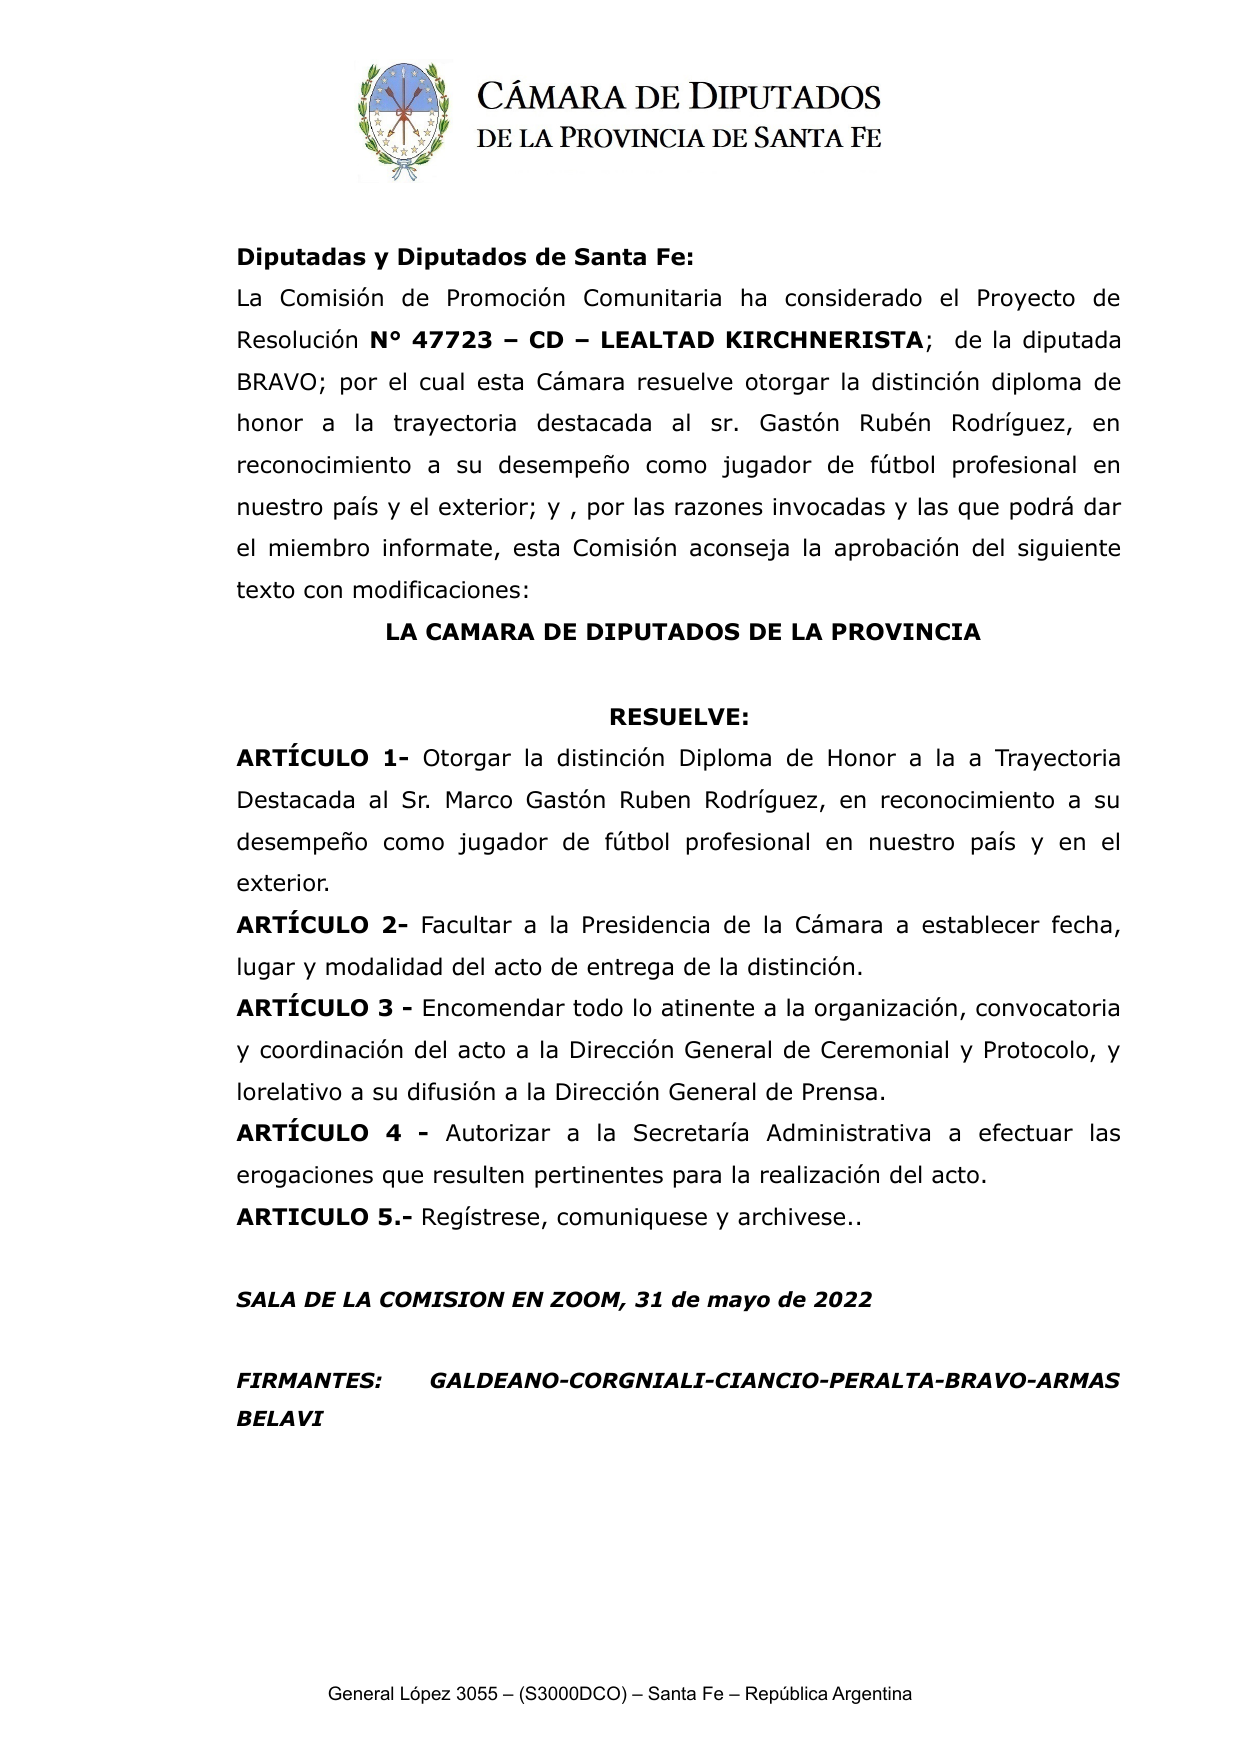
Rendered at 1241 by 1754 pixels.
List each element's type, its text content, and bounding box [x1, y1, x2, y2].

text LA CAMARA DE DIPUTADOS DE LA PROVINCIA [236, 617, 1122, 645]
text ARTÍCULO 1- Otorgar la distinción Diploma de Honor a la a Trayectoria Destacada al Sr. Marco Gastón Ruben Rodríguez, en reconocimiento a su desempeño como jugador de fútbol profesional en nuestro país y en el exterior. [236, 744, 1122, 896]
text ARTÍCULO 4 - Autorizar a la Secretaría Administrativa a efectuar las erogaciones que resulten pertinentes para la realización del acto. [236, 1119, 1122, 1188]
text SALA DE LA COMISION EN ZOOM, 31 de mayo de 2022 [236, 1287, 1122, 1312]
text La Comisión de Promoción Comunitaria ha considerado el Proyecto de Resolución N° 47723 – CD – LEALTAD KIRCHNERISTA; de la diputada BRAVO; por el cual esta Cámara resuelve otorgar la distinción diploma de honor a la trayectoria destacada al sr. Gastón Rubén Rodríguez, en reconocimiento a su desempeño como jugador de fútbol profesional en nuestro país y el exterior; y , por las razones invocadas y las que podrá dar el miembro informate, esta Comisión aconseja la aprobación del siguiente texto con modificaciones: [236, 284, 1122, 603]
text Diputadas y Diputados de Santa Fe: [236, 242, 1122, 270]
text RESUELVE: [236, 702, 1122, 730]
text ARTÍCULO 3 - Encomendar todo lo atinente a la organización, convocatoria y coordinación del acto a la Dirección General de Ceremonial y Protocolo, y lorelativo a su difusión a la Dirección General de Prensa. [236, 994, 1122, 1105]
text FIRMANTES: GALDEANO-CORGNIALI-CIANCIO-PERALTA-BRAVO-ARMAS BELAVI [236, 1368, 1122, 1431]
text ARTICULO 5.- Regístrese, comuniquese y archivese.. [236, 1202, 1122, 1230]
picture [354, 59, 886, 183]
text ARTÍCULO 2- Facultar a la Presidencia de la Cámara a establecer fecha, lugar y modalidad del acto de entrega de la distinción. [236, 910, 1122, 980]
